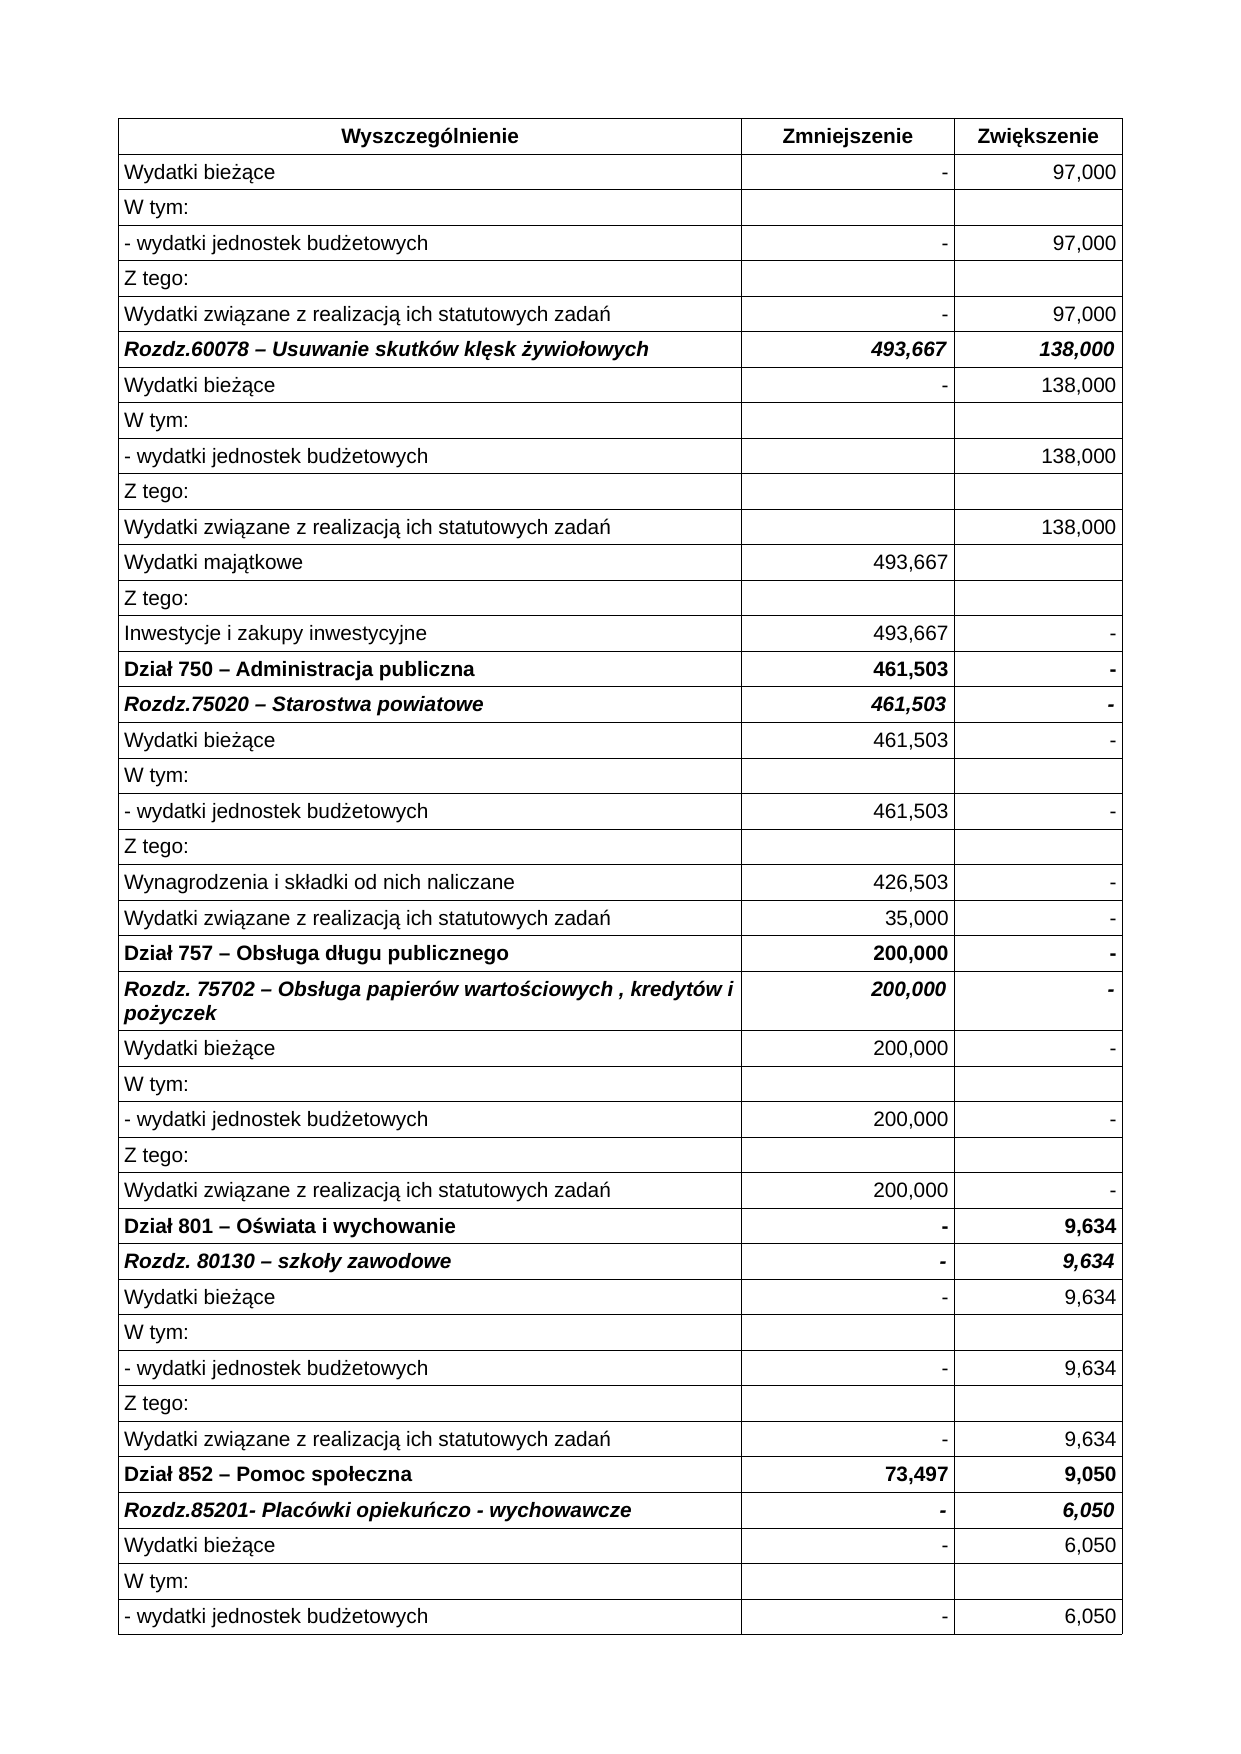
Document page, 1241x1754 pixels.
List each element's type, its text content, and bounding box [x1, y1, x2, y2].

table_cell [955, 1067, 1122, 1101]
table_cell - [955, 1031, 1122, 1066]
table_cell - [955, 652, 1122, 686]
table_cell - [742, 1351, 954, 1385]
table_cell 493 667 [742, 616, 954, 651]
table_cell [955, 581, 1122, 615]
table_cell - [742, 1280, 954, 1314]
table_cell - [955, 616, 1122, 651]
table_cell Dział 852 – Pomoc społeczna [119, 1457, 741, 1492]
table_cell - [742, 1600, 954, 1634]
table_cell - [742, 368, 954, 402]
table_cell 138 000 [955, 332, 1122, 367]
table_cell Wydatki związane z realizacją ich statutowych zadań [119, 297, 741, 331]
table_cell Z tego: [119, 261, 741, 296]
table_cell Z tego: [119, 1138, 741, 1172]
table_cell [955, 759, 1122, 793]
table_cell 9 634 [955, 1209, 1122, 1243]
table_cell 9 634 [955, 1244, 1122, 1279]
table_cell 461 503 [742, 723, 954, 757]
table_cell [955, 190, 1122, 225]
table_cell [955, 1138, 1122, 1172]
table_cell Wydatki bieżące [119, 723, 741, 757]
table_cell Wydatki bieżące [119, 1031, 741, 1066]
table_cell [742, 1315, 954, 1350]
table_cell [742, 403, 954, 438]
table_cell - [955, 972, 1122, 1030]
table_cell 461 503 [742, 794, 954, 828]
table_cell - [742, 297, 954, 331]
table_cell Zmniejszenie [742, 119, 954, 154]
table_cell 6 050 [955, 1529, 1122, 1563]
table_cell 9 634 [955, 1351, 1122, 1385]
table_cell 9 634 [955, 1280, 1122, 1314]
table_cell Wydatki bieżące [119, 1529, 741, 1563]
table_cell - [955, 865, 1122, 899]
table_cell [955, 403, 1122, 438]
table_cell 426 503 [742, 865, 954, 899]
table_cell Rozdz.75020 – Starostwa powiatowe [119, 687, 741, 722]
table_cell Dział 801 – Oświata i wychowanie [119, 1209, 741, 1243]
table_cell 73 497 [742, 1457, 954, 1492]
table_cell Wydatki majątkowe [119, 545, 741, 580]
table_cell 493 667 [742, 545, 954, 580]
table_cell [955, 474, 1122, 509]
table_cell Wydatki bieżące [119, 1280, 741, 1314]
table_cell Zwiększenie [955, 119, 1122, 154]
table_cell 461 503 [742, 687, 954, 722]
table_cell W tym: [119, 759, 741, 793]
table_cell 97 000 [955, 155, 1122, 189]
table_cell - [955, 687, 1122, 722]
table_cell - [742, 1422, 954, 1456]
table_cell [742, 474, 954, 509]
table_cell [742, 830, 954, 864]
table_cell - [955, 1102, 1122, 1137]
table_cell - [742, 1244, 954, 1279]
table_cell W tym: [119, 1315, 741, 1350]
table_cell - [955, 936, 1122, 971]
table_cell Wynagrodzenia i składki od nich naliczane [119, 865, 741, 899]
table_cell 200 000 [742, 1031, 954, 1066]
table_cell - [742, 1209, 954, 1243]
table_cell [742, 581, 954, 615]
table_cell - [955, 1173, 1122, 1208]
table_cell W tym: [119, 1067, 741, 1101]
table_cell 97 000 [955, 297, 1122, 331]
table_cell 138 000 [955, 439, 1122, 473]
table_cell [955, 830, 1122, 864]
table_cell [742, 439, 954, 473]
table_cell 200 000 [742, 936, 954, 971]
table_cell 138 000 [955, 510, 1122, 544]
table_cell Z tego: [119, 474, 741, 509]
table_cell - wydatki jednostek budżetowych [119, 1102, 741, 1137]
table_cell 200 000 [742, 972, 954, 1030]
table_cell [742, 1067, 954, 1101]
table_cell 6 050 [955, 1600, 1122, 1634]
table_cell Z tego: [119, 1386, 741, 1421]
table_cell Rozdz. 80130 – szkoły zawodowe [119, 1244, 741, 1279]
table_cell [955, 261, 1122, 296]
table_cell - [955, 723, 1122, 757]
table_cell 9 050 [955, 1457, 1122, 1492]
table_cell - [955, 794, 1122, 828]
table_cell - [955, 901, 1122, 935]
table_cell - wydatki jednostek budżetowych [119, 226, 741, 260]
table_cell W tym: [119, 1564, 741, 1598]
table_cell Wyszczególnienie [119, 119, 741, 154]
table_cell Wydatki bieżące [119, 368, 741, 402]
table_cell Z tego: [119, 581, 741, 615]
table_cell [955, 1386, 1122, 1421]
table_cell 9 634 [955, 1422, 1122, 1456]
table_cell 97 000 [955, 226, 1122, 260]
table_cell 6 050 [955, 1493, 1122, 1527]
table_cell [955, 545, 1122, 580]
table_cell 138 000 [955, 368, 1122, 402]
table_cell - [742, 1493, 954, 1527]
table_cell - wydatki jednostek budżetowych [119, 439, 741, 473]
table_cell [742, 261, 954, 296]
table_cell Wydatki bieżące [119, 155, 741, 189]
table_cell Wydatki związane z realizacją ich statutowych zadań [119, 1422, 741, 1456]
table_cell Wydatki związane z realizacją ich statutowych zadań [119, 901, 741, 935]
table_cell - wydatki jednostek budżetowych [119, 1600, 741, 1634]
table_cell [742, 510, 954, 544]
table_cell Inwestycje i zakupy inwestycyjne [119, 616, 741, 651]
table_cell Dział 757 – Obsługa długu publicznego [119, 936, 741, 971]
table_cell Wydatki związane z realizacją ich statutowych zadań [119, 510, 741, 544]
table_cell - [742, 1529, 954, 1563]
table_cell 35 000 [742, 901, 954, 935]
table_cell 200 000 [742, 1102, 954, 1137]
table_cell [955, 1315, 1122, 1350]
table_cell 200 000 [742, 1173, 954, 1208]
table_cell Dział 750 – Administracja publiczna [119, 652, 741, 686]
table_cell W tym: [119, 190, 741, 225]
table_cell 461 503 [742, 652, 954, 686]
table_cell 493 667 [742, 332, 954, 367]
table_cell [955, 1564, 1122, 1598]
table_cell Rozdz. 75702 – Obsługa papierów wartościowych , kredytów i pożyczek [119, 972, 741, 1030]
table_cell W tym: [119, 403, 741, 438]
table_cell - wydatki jednostek budżetowych [119, 794, 741, 828]
table_cell Z tego: [119, 830, 741, 864]
table_cell - wydatki jednostek budżetowych [119, 1351, 741, 1385]
table_cell - [742, 226, 954, 260]
table_cell [742, 1138, 954, 1172]
table_cell [742, 190, 954, 225]
table_cell Rozdz.60078 – Usuwanie skutków klęsk żywiołowych [119, 332, 741, 367]
table_cell - [742, 155, 954, 189]
table_cell [742, 1564, 954, 1598]
table_cell Wydatki związane z realizacją ich statutowych zadań [119, 1173, 741, 1208]
table_cell [742, 759, 954, 793]
table_cell Rozdz.85201- Placówki opiekuńczo - wychowawcze [119, 1493, 741, 1527]
table_cell [742, 1386, 954, 1421]
